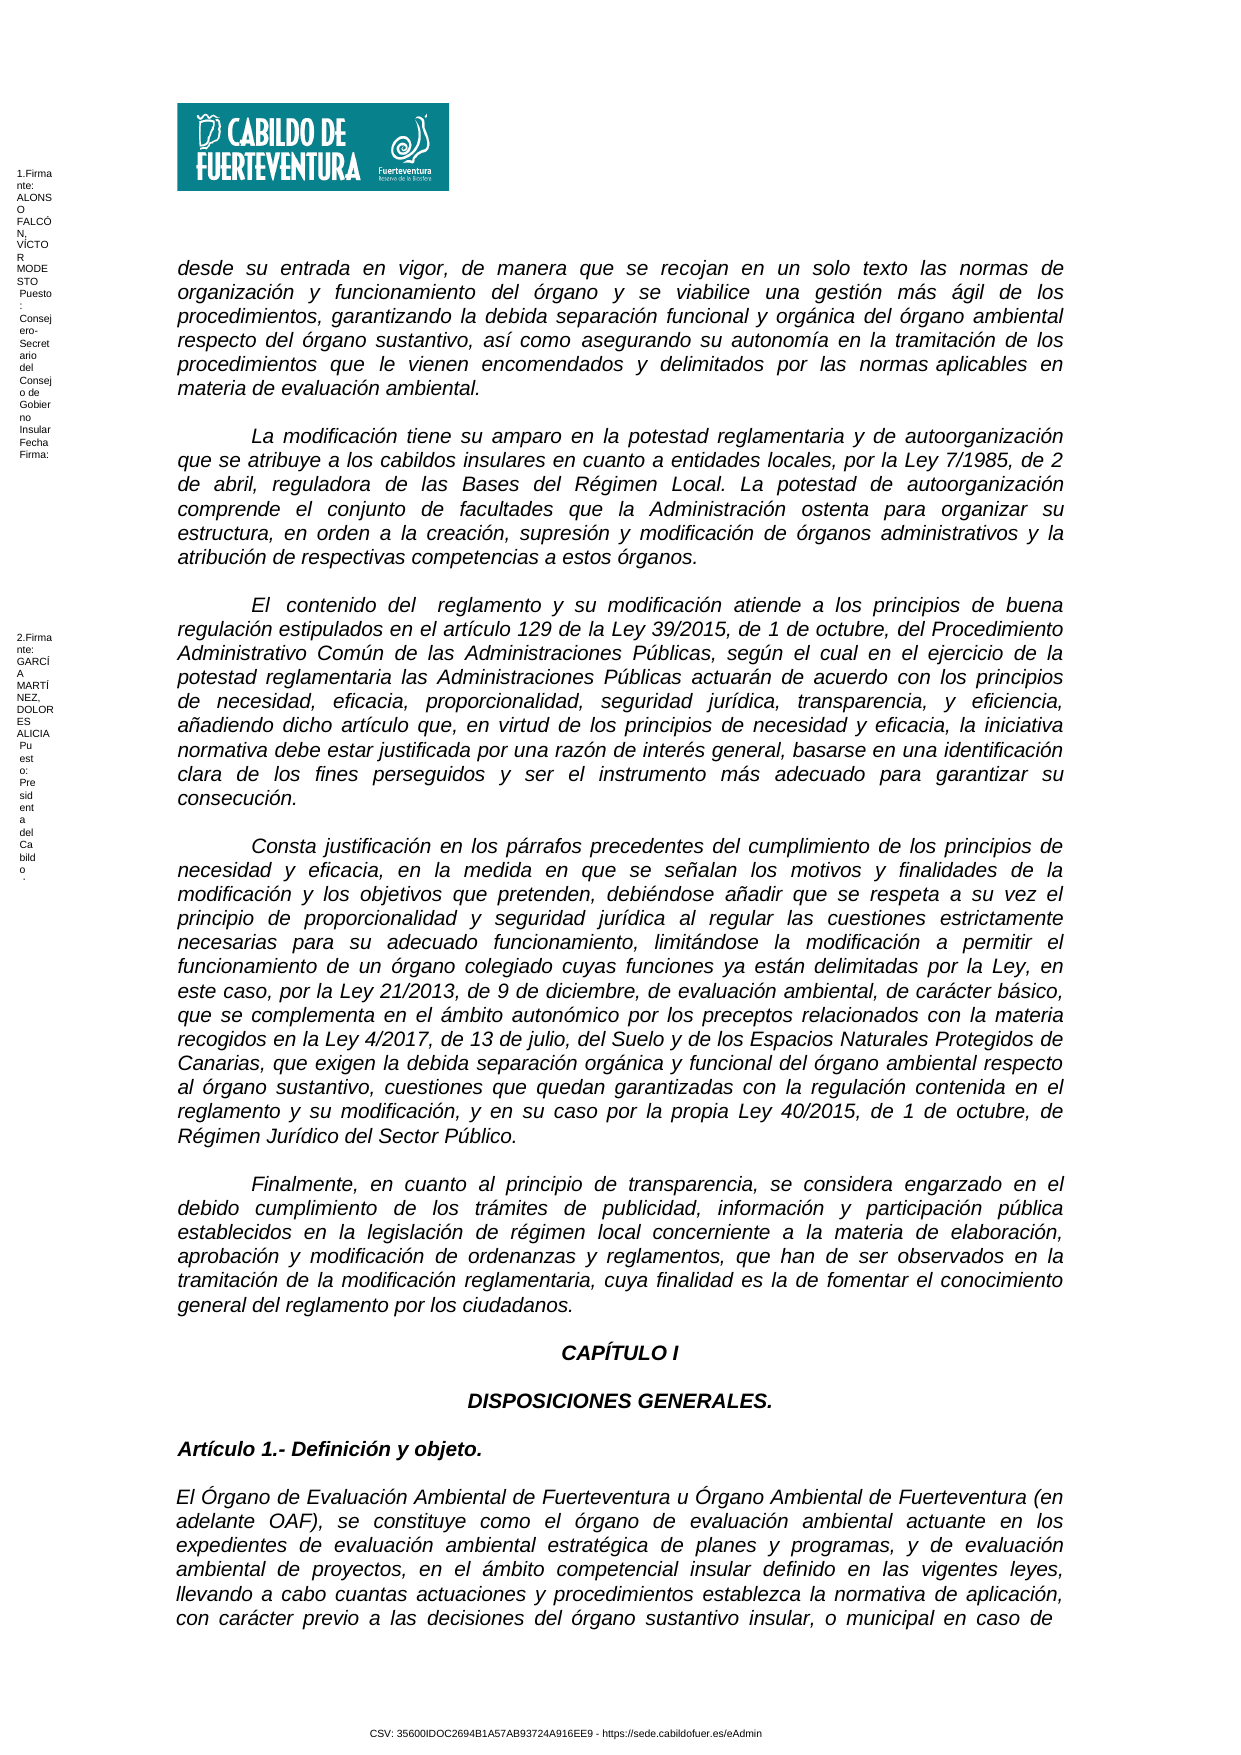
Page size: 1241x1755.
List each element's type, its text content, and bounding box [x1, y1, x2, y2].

text El contenido del reglamento y su modificación atiende a los principios de buena regulación estipulados en el artículo 129 de la Ley 39/2015, de 1 de octubre, del Procedimiento Administrativo Común de las Administraciones Públicas, según el cual en el ejercicio de la potestad reglamentaria las Administraciones Públicas actuarán de acuerdo con los principios de necesidad, eficacia, proporcionalidad, seguridad jurídica, transparencia, y eficiencia, añadiendo dicho artículo que, en virtud de los principios de necesidad y eficacia, la iniciativa normativa debe estar justificada por una razón de interés general, basarse en una identificación clara de los fines perseguidos y ser el instrumento más adecuado para garantizar su consecución. [177, 592, 1064, 810]
text Consta justificación en los párrafos precedentes del cumplimiento de los principios de necesidad y eficacia, en la medida en que se señalan los motivos y finalidades de la modificación y los objetivos que pretenden, debiéndose añadir que se respeta a su vez el principio de proporcionalidad y seguridad jurídica al regular las cuestiones estrictamente necesarias para su adecuado funcionamiento, limitándose la modificación a permitir el funcionamiento de un órgano colegiado cuyas funciones ya están delimitadas por la Ley, en este caso, por la Ley 21/2013, de 9 de diciembre, de evaluación ambiental, de carácter básico, que se complementa en el ámbito autonómico por los preceptos relacionados con la materia recogidos en la Ley 4/2017, de 13 de julio, del Suelo y de los Espacios Naturales Protegidos de Canarias, que exigen la debida separación orgánica y funcional del órgano ambiental respecto al órgano sustantivo, cuestiones que quedan garantizadas con la regulación contenida en el reglamento y su modificación, y en su caso por la propia Ley 40/2015, de 1 de octubre, de Régimen Jurídico del Sector Público. [177, 833, 1064, 1147]
text 2.Firmante: GARCÍA MARTÍNEZ, DOLORES ALICIA [17, 631, 54, 739]
text Puesto: Presidenta del Cabildo de Fuerteventura Fecha Firma: 10/04/2025 09:06:15 [19, 740, 36, 879]
subtitle CAPÍTULO I DISPOSICIONES GENERALES. [467, 1341, 840, 1412]
text El Órgano de Evaluación Ambiental de Fuerteventura u Órgano Ambiental de Fuerteventura (en adelante OAF), se constituye como el órgano de evaluación ambiental actuante en los expedientes de evaluación ambiental estratégica de planes y programas, y de evaluación ambiental de proyectos, en el ámbito competencial insular definido en las vigentes leyes, llevando a cabo cuantas actuaciones y procedimientos establezca la normativa de aplicación, con carácter previo a las decisiones del órgano sustantivo insular, o municipal en caso de [176, 1485, 1064, 1629]
text Finalmente, en cuanto al principio de transparencia, se considera engarzado en el debido cumplimiento de los trámites de publicidad, información y participación pública establecidos en la legislación de régimen local concerniente a la materia de elaboración, aprobación y modificación de ordenanzas y reglamentos, que han de ser observados en la tramitación de la modificación reglamentaria, cuya finalidad es la de fomentar el conocimiento general del reglamento por los ciudadanos. [177, 1172, 1064, 1316]
text Artículo 1.- Definición y objeto. [177, 1437, 1241, 1461]
text Puesto: Consejero-Secretario del Consejo de Gobierno Insular Fecha Firma: 10/04/2025 08:58:00 [19, 288, 52, 463]
text desde su entrada en vigor, de manera que se recojan en un solo texto las normas de organización y funcionamiento del órgano y se viabilice una gestión más ágil de los procedimientos, garantizando la debida separación funcional y orgánica del órgano ambiental respecto del órgano sustantivo, así como asegurando su autonomía en la tramitación de los procedimientos que le vienen encomendados y delimitados por las normas aplicables en materia de evaluación ambiental. [177, 255, 1064, 400]
text La modificación tiene su amparo en la potestad reglamentaria y de autoorganización que se atribuye a los cabildos insulares en cuanto a entidades locales, por la Ley 7/1985, de 2 de abril, reguladora de las Bases del Régimen Local. La potestad de autoorganización comprende el conjunto de facultades que la Administración ostenta para organizar su estructura, en orden a la creación, supresión y modificación de órganos administrativos y la atribución de respectivas competencias a estos órganos. [177, 424, 1064, 569]
text 1.Firmante: ALONSO FALCÓN, VÍCTOR MODESTO [17, 167, 54, 287]
